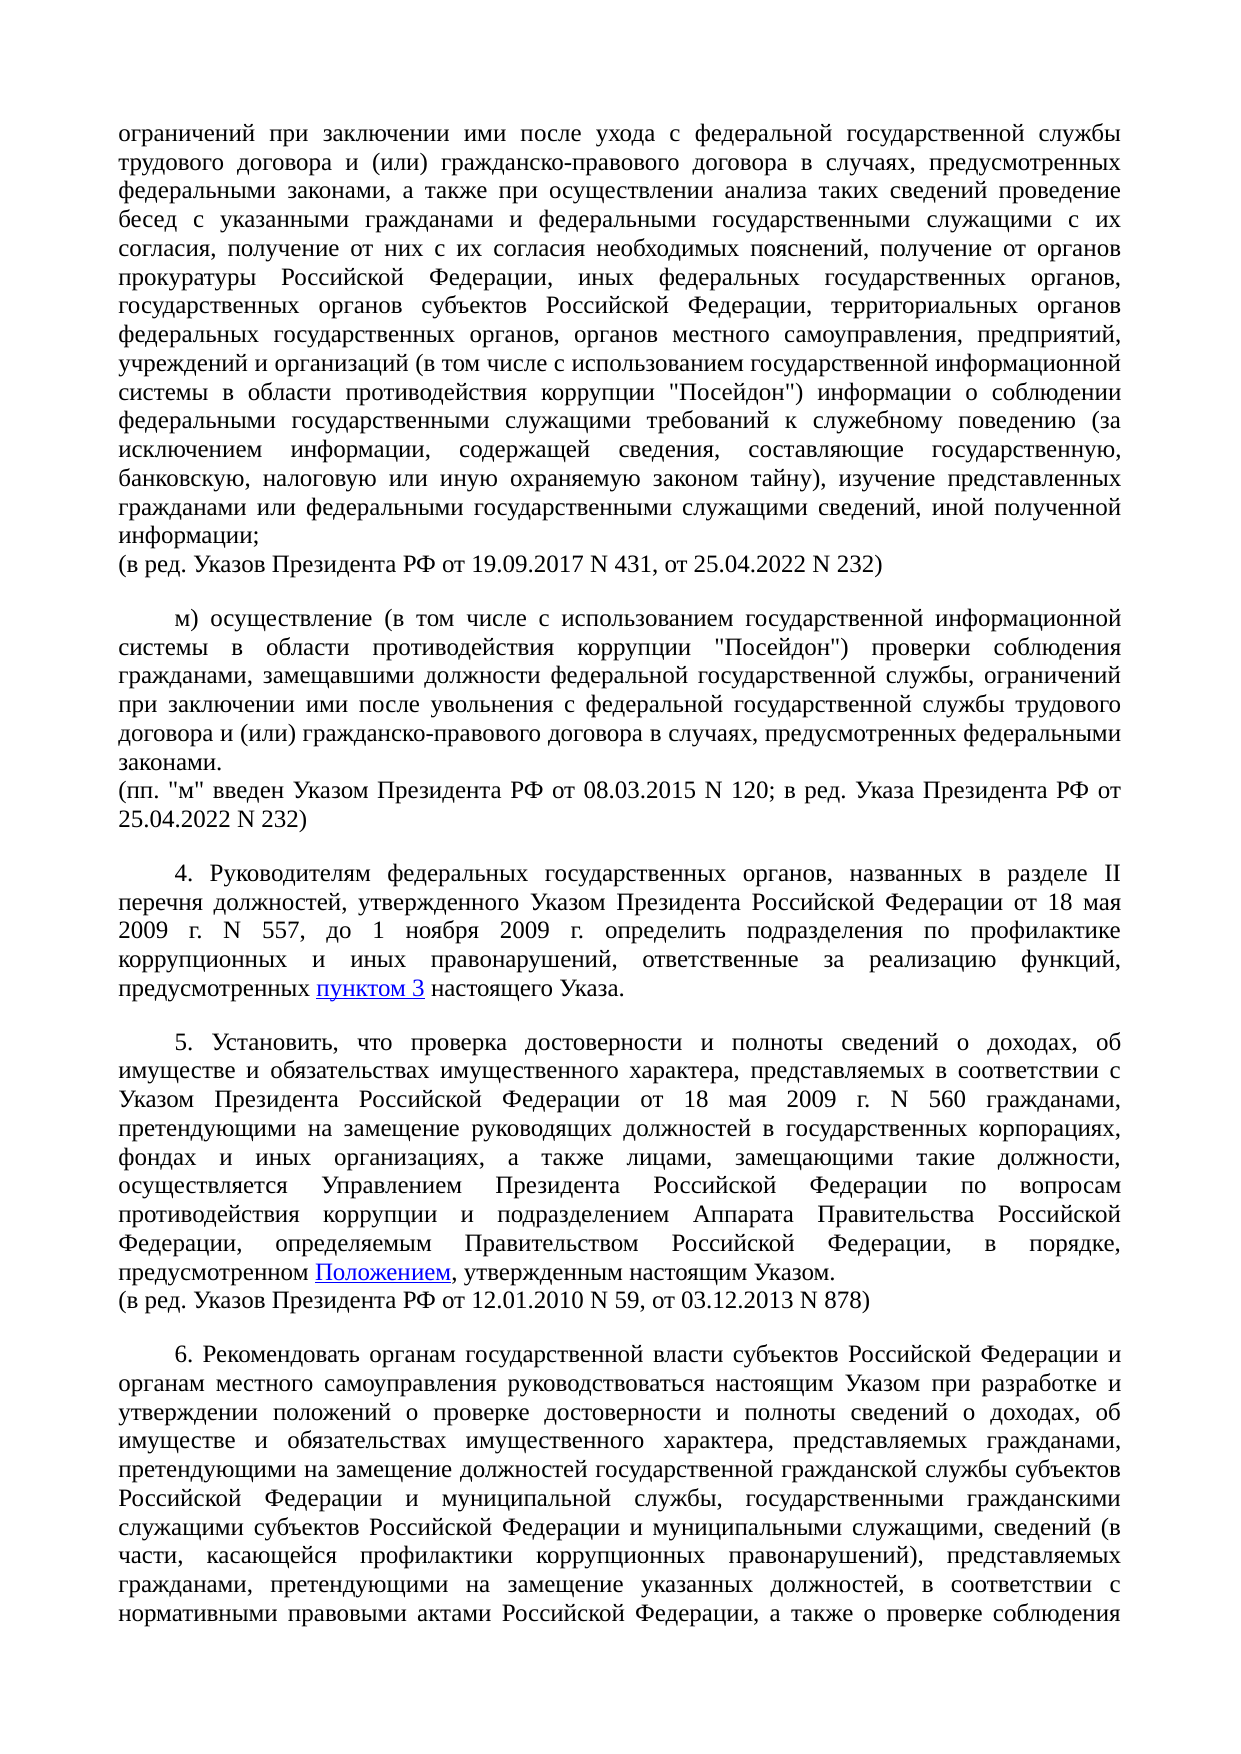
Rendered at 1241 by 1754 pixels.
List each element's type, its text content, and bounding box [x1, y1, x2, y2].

text (в ред. Указов Президента РФ от 19.09.2017 N 431, от 25.04.2022 N 232) [118, 549, 1122, 578]
text ограничений при заключении ими после ухода с федеральной государственной службы трудового договора и (или) гражданско-правового договора в случаях, предусмотренных федеральными законами, а также при осуществлении анализа таких сведений проведение бесед с указанными гражданами и федеральными государственными служащими с их согласия, получение от них с их согласия необходимых пояснений, получение от органов прокуратуры Российской Федерации, иных федеральных государственных органов, государственных органов субъектов Российской Федерации, территориальных органов федеральных государственных органов, органов местного самоуправления, предприятий, учреждений и организаций (в том числе с использованием государственной информационной системы в области противодействия коррупции "Посейдон") информации о соблюдении федеральными государственными служащими требований к служебному поведению (за исключением информации, содержащей сведения, составляющие государственную, банковскую, налоговую или иную охраняемую законом тайну), изучение представленных гражданами или федеральными государственными служащими сведений, иной полученной информации; [118, 118, 1122, 549]
text (в ред. Указов Президента РФ от 12.01.2010 N 59, от 03.12.2013 N 878) [118, 1286, 1122, 1314]
text 4. Руководителям федеральных государственных органов, названных в разделе II перечня должностей, утвержденного Указом Президента Российской Федерации от 18 мая 2009 г. N 557, до 1 ноября 2009 г. определить подразделения по профилактике коррупционных и иных правонарушений, ответственные за реализацию функций, предусмотренных пунктом 3 настоящего Указа. [118, 858, 1122, 1002]
text (пп. "м" введен Указом Президента РФ от 08.03.2015 N 120; в ред. Указа Президента РФ от 25.04.2022 N 232) [118, 776, 1122, 833]
text м) осуществление (в том числе с использованием государственной информационной системы в области противодействия коррупции "Посейдон") проверки соблюдения гражданами, замещавшими должности федеральной государственной службы, ограничений при заключении ими после увольнения с федеральной государственной службы трудового договора и (или) гражданско-правового договора в случаях, предусмотренных федеральными законами. [118, 603, 1122, 776]
text 6. Рекомендовать органам государственной власти субъектов Российской Федерации и органам местного самоуправления руководствоваться настоящим Указом при разработке и утверждении положений о проверке достоверности и полноты сведений о доходах, об имуществе и обязательствах имущественного характера, представляемых гражданами, претендующими на замещение должностей государственной гражданской службы субъектов Российской Федерации и муниципальной службы, государственными гражданскими служащими субъектов Российской Федерации и муниципальными служащими, сведений (в части, касающейся профилактики коррупционных правонарушений), представляемых гражданами, претендующими на замещение указанных должностей, в соответствии с нормативными правовыми актами Российской Федерации, а также о проверке соблюдения [118, 1339, 1122, 1627]
text 5. Установить, что проверка достоверности и полноты сведений о доходах, об имуществе и обязательствах имущественного характера, представляемых в соответствии с Указом Президента Российской Федерации от 18 мая 2009 г. N 560 гражданами, претендующими на замещение руководящих должностей в государственных корпорациях, фондах и иных организациях, а также лицами, замещающими такие должности, осуществляется Управлением Президента Российской Федерации по вопросам противодействия коррупции и подразделением Аппарата Правительства Российской Федерации, определяемым Правительством Российской Федерации, в порядке, предусмотренном Положением, утвержденным настоящим Указом. [118, 1027, 1122, 1286]
